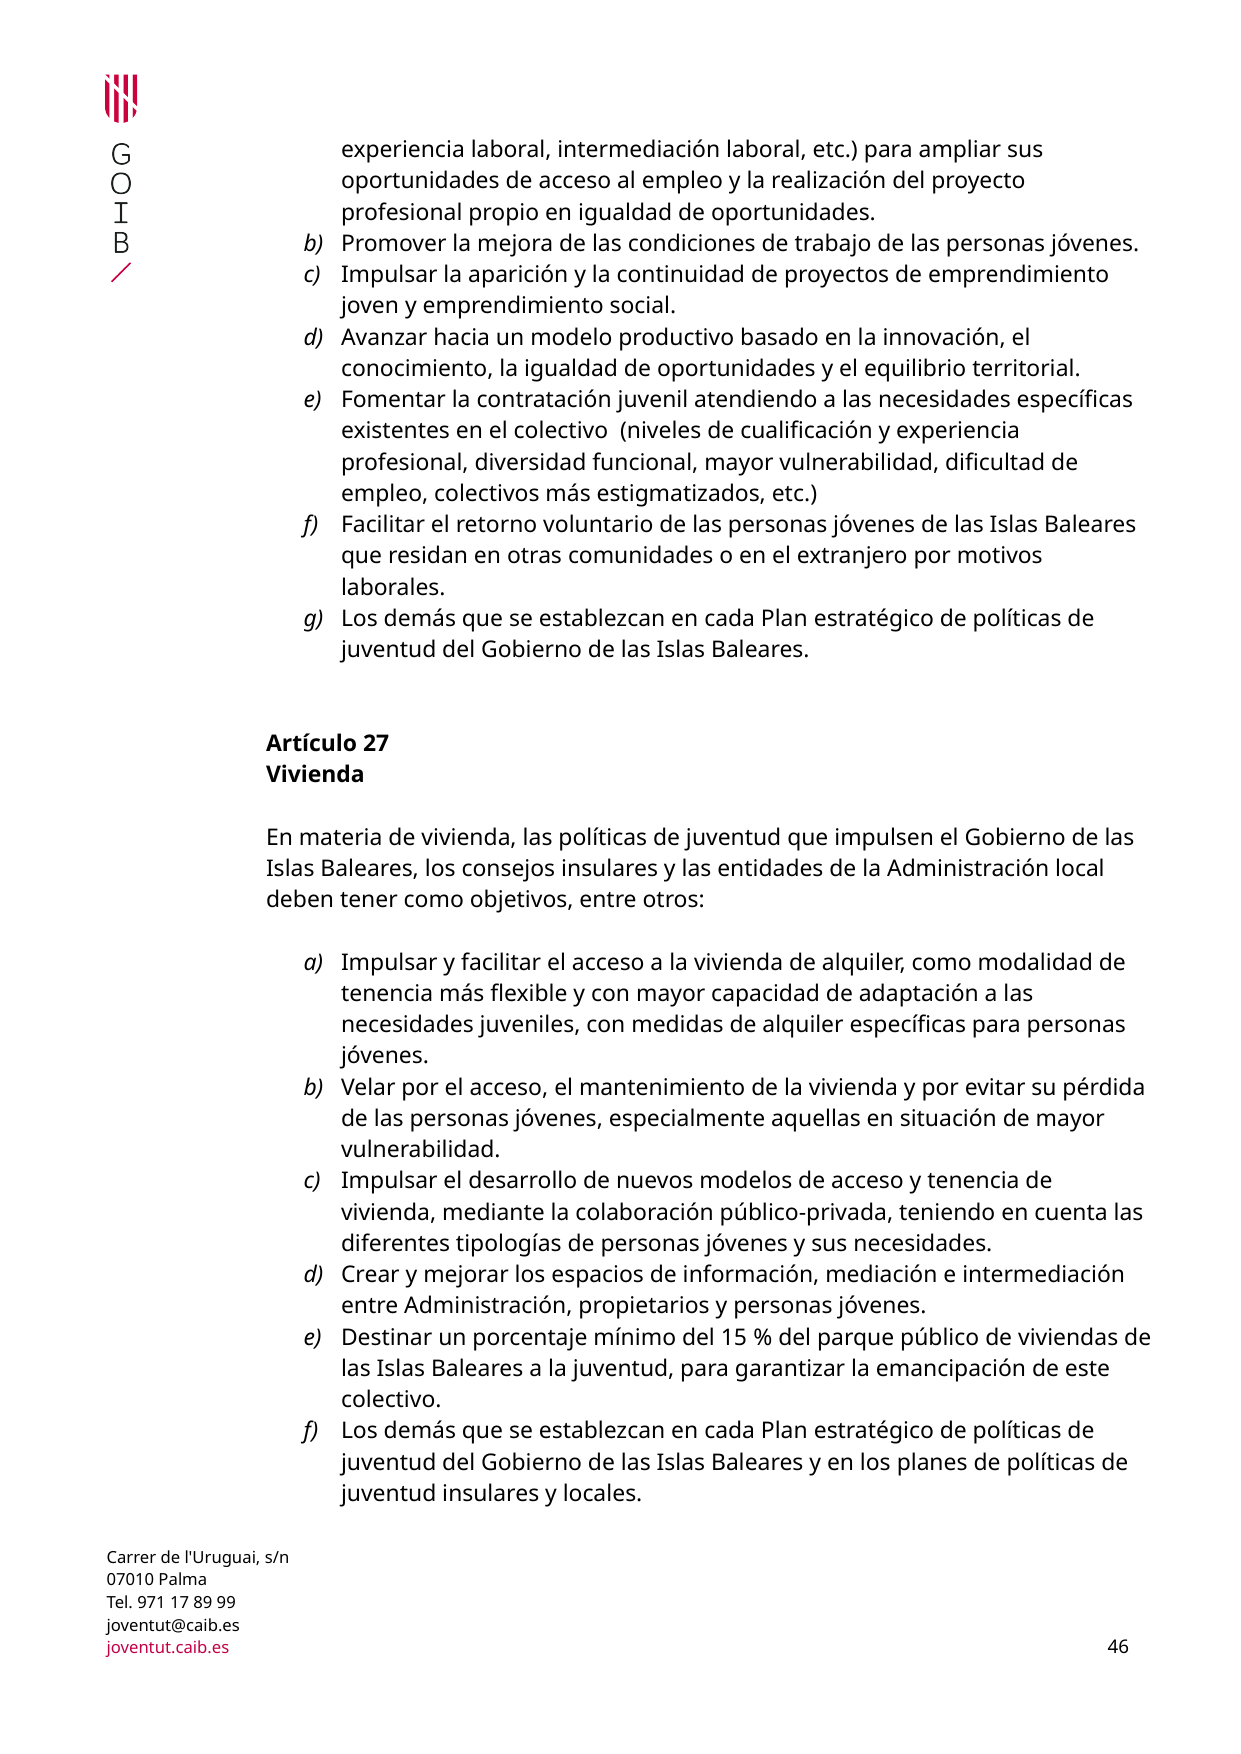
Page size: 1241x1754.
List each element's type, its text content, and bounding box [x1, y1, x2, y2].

text Artículo 27 [266, 727, 1152, 758]
list Crear y mejorar los espacios de información, mediación e intermediación entre Administración, propietarios y personas jóvenes. [303, 1258, 1152, 1320]
list Facilitar el retorno voluntario de las personas jóvenes de las Islas Baleares que residan en otras comunidades o en el extranjero por motivos laborales. [303, 508, 1152, 602]
text Vivienda [266, 758, 1152, 789]
list Destinar un porcentaje mínimo del 15 % del parque público de viviendas de las Islas Baleares a la juventud, para garantizar la emancipación de este colectivo. [303, 1320, 1152, 1414]
text En materia de vivienda, las políticas de juventud que impulsen el Gobierno de las Islas Baleares, los consejos insulares y las entidades de la Administración local deben tener como objetivos, entre otros: [266, 820, 1152, 914]
list Los demás que se establezcan en cada Plan estratégico de políticas de juventud del Gobierno de las Islas Baleares. [303, 602, 1152, 664]
list Promover la mejora de las condiciones de trabajo de las personas jóvenes. [303, 227, 1152, 258]
list Fomentar la contratación juvenil atendiendo a las necesidades específicas existentes en el colectivo (niveles de cualificación y experiencia profesional, diversidad funcional, mayor vulnerabilidad, dificultad de empleo, colectivos más estigmatizados, etc.) [303, 383, 1152, 508]
list Impulsar el desarrollo de nuevos modelos de acceso y tenencia de vivienda, mediante la colaboración público-privada, teniendo en cuenta las diferentes tipologías de personas jóvenes y sus necesidades. [303, 1164, 1152, 1258]
list Avanzar hacia un modelo productivo basado en la innovación, el conocimiento, la igualdad de oportunidades y el equilibrio territorial. [303, 320, 1152, 383]
list Impulsar y facilitar el acceso a la vivienda de alquiler, como modalidad de tenencia más flexible y con mayor capacidad de adaptación a las necesidades juveniles, con medidas de alquiler específicas para personas jóvenes. [303, 945, 1152, 1070]
list experiencia laboral, intermediación laboral, etc.) para ampliar sus oportunidades de acceso al empleo y la realización del proyecto profesional propio en igualdad de oportunidades. [303, 133, 1152, 227]
list Los demás que se establezcan en cada Plan estratégico de políticas de juventud del Gobierno de las Islas Baleares y en los planes de políticas de juventud insulares y locales. [303, 1414, 1152, 1508]
picture [76, 51, 166, 313]
list Velar por el acceso, el mantenimiento de la vivienda y por evitar su pérdida de las personas jóvenes, especialmente aquellas en situación de mayor vulnerabilidad. [303, 1070, 1152, 1164]
list Impulsar la aparición y la continuidad de proyectos de emprendimiento joven y emprendimiento social. [303, 258, 1152, 320]
